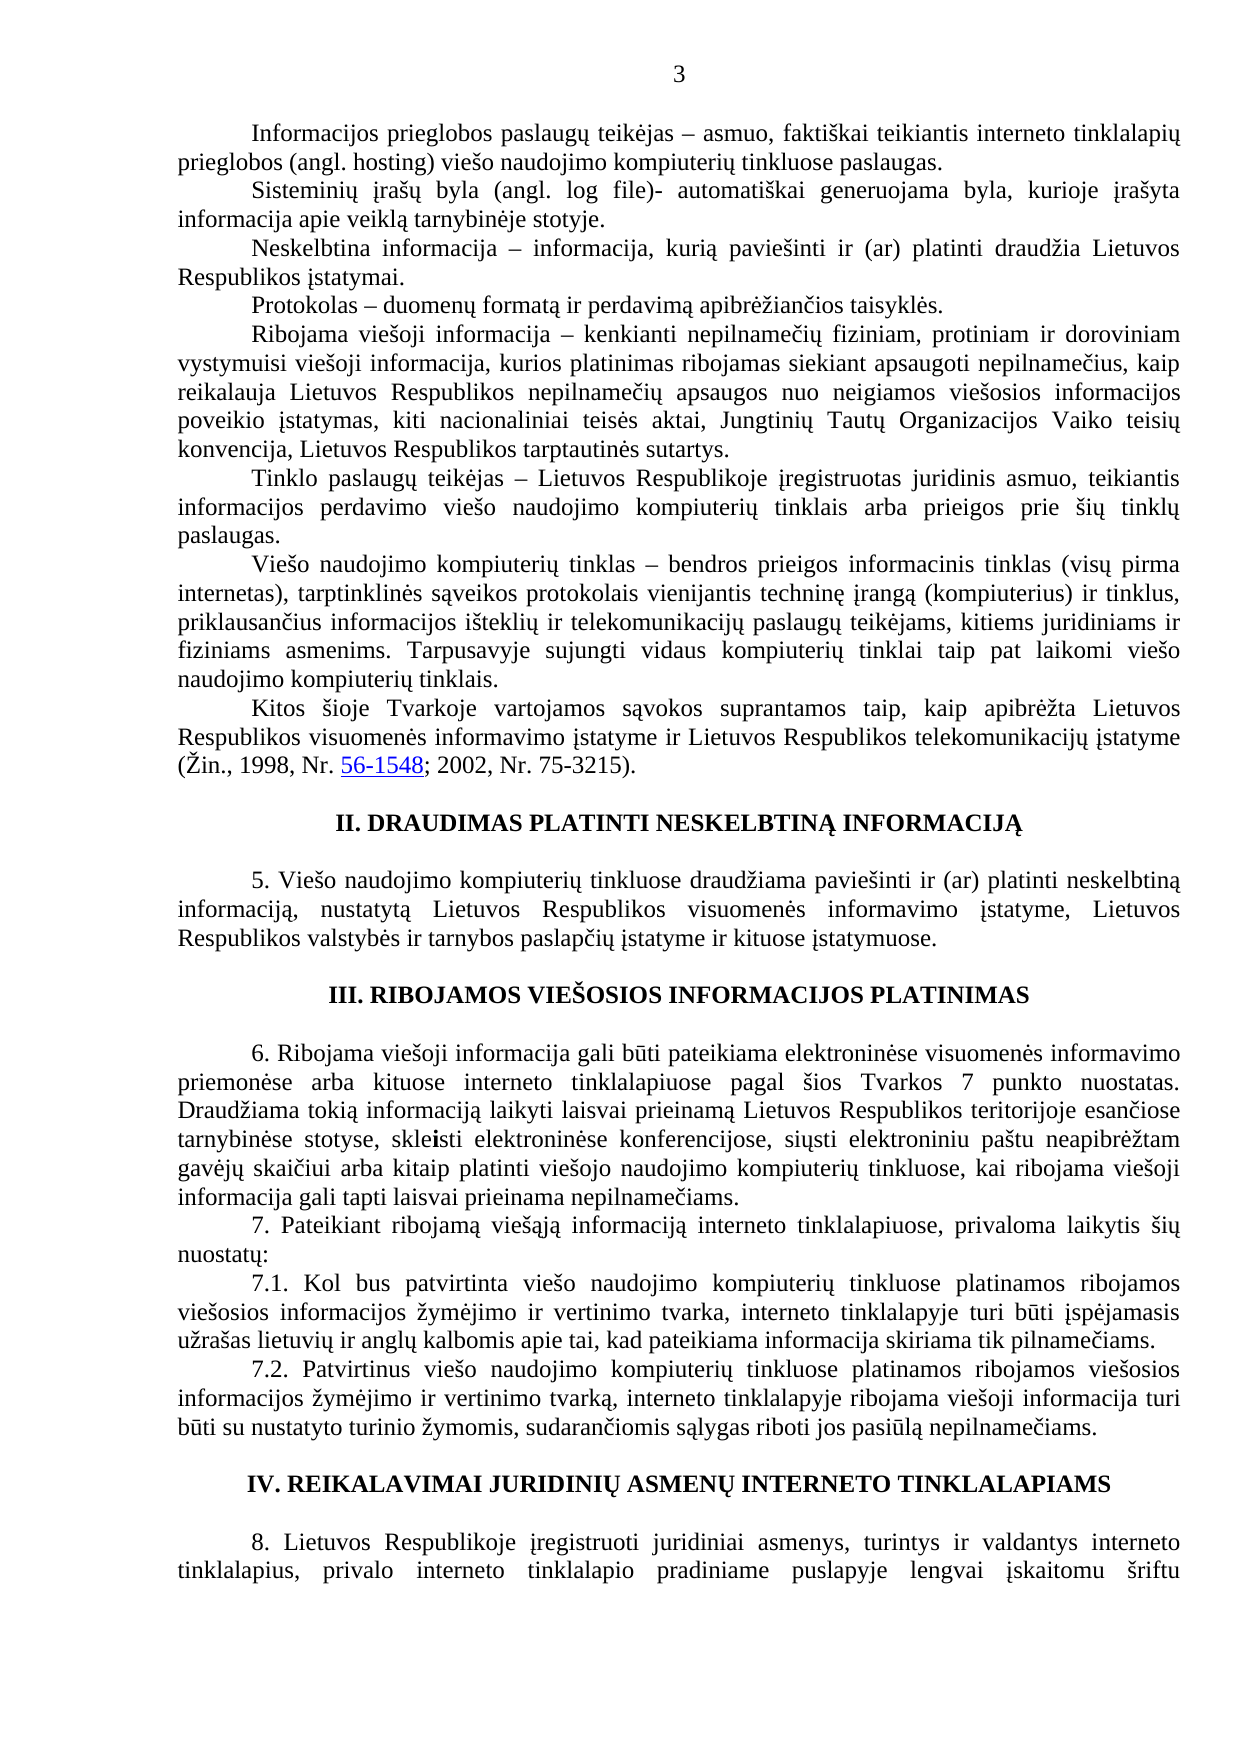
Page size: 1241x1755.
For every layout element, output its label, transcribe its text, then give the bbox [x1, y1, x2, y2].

text Sisteminių įrašų byla (angl. log file)- automatiškai generuojama byla, kurioje įrašyta informacija apie veiklą tarnybinėje stotyje. [177, 176, 1181, 233]
text Tinklo paslaugų teikėjas – Lietuvos Respublikoje įregistruotas juridinis asmuo, teikiantis informacijos perdavimo viešo naudojimo kompiuterių tinklais arba prieigos prie šių tinklų paslaugas. [177, 463, 1181, 549]
text Neskelbtina informacija – informacija, kurią paviešinti ir (ar) platinti draudžia Lietuvos Respublikos įstatymai. [177, 233, 1181, 291]
text 5. Viešo naudojimo kompiuterių tinkluose draudžiama paviešinti ir (ar) platinti neskelbtiną informaciją, nustatytą Lietuvos Respublikos visuomenės informavimo įstatyme, Lietuvos Respublikos valstybės ir tarnybos paslapčių įstatyme ir kituose įstatymuose. [177, 866, 1181, 952]
text Protokolas – duomenų formatą ir perdavimą apibrėžiančios taisyklės. [177, 291, 1181, 319]
text 7.1. Kol bus patvirtinta viešo naudojimo kompiuterių tinkluose platinamos ribojamos viešosios informacijos žymėjimo ir vertinimo tvarka, interneto tinklalapyje turi būti įspėjamasis užrašas lietuvių ir anglų kalbomis apie tai, kad pateikiama informacija skiriama tik pilnamečiams. [177, 1268, 1181, 1354]
text II. DRAUDIMAS PLATINTI NESKELBTINĄ INFORMACIJĄ [177, 808, 1181, 837]
text IV. REIKALAVIMAI JURIDINIŲ ASMENŲ INTERNETO TINKLALAPIAMS [177, 1469, 1181, 1498]
text Informacijos prieglobos paslaugų teikėjas – asmuo, faktiškai teikiantis interneto tinklalapių prieglobos (angl. hosting) viešo naudojimo kompiuterių tinkluose paslaugas. [177, 118, 1181, 176]
text 7. Pateikiant ribojamą viešąją informaciją interneto tinklalapiuose, privaloma laikytis šių nuostatų: [177, 1211, 1181, 1268]
text Viešo naudojimo kompiuterių tinklas – bendros prieigos informacinis tinklas (visų pirma internetas), tarptinklinės sąveikos protokolais vienijantis techninę įrangą (kompiuterius) ir tinklus, priklausančius informacijos išteklių ir telekomunikacijų paslaugų teikėjams, kitiems juridiniams ir fiziniams asmenims. Tarpusavyje sujungti vidaus kompiuterių tinklai taip pat laikomi viešo naudojimo kompiuterių tinklais. [177, 549, 1181, 693]
text III. RIBOJAMOS VIEŠOSIOS INFORMACIJOS PLATINIMAS [177, 981, 1181, 1009]
text 8. Lietuvos Respublikoje įregistruoti juridiniai asmenys, turintys ir valdantys interneto tinklalapius, privalo interneto tinklalapio pradiniame puslapyje lengvai įskaitomu šriftu [177, 1527, 1181, 1584]
text 7.2. Patvirtinus viešo naudojimo kompiuterių tinkluose platinamos ribojamos viešosios informacijos žymėjimo ir vertinimo tvarką, interneto tinklalapyje ribojama viešoji informacija turi būti su nustatyto turinio žymomis, sudarančiomis sąlygas riboti jos pasiūlą nepilnamečiams. [177, 1354, 1181, 1441]
text 6. Ribojama viešoji informacija gali būti pateikiama elektroninėse visuomenės informavimo priemonėse arba kituose interneto tinklalapiuose pagal šios Tvarkos 7 punkto nuostatas. Draudžiama tokią informaciją laikyti laisvai prieinamą Lietuvos Respublikos teritorijoje esančiose tarnybinėse stotyse, skleisti elektroninėse konferencijose, siųsti elektroniniu paštu neapibrėžtam gavėjų skaičiui arba kitaip platinti viešojo naudojimo kompiuterių tinkluose, kai ribojama viešoji informacija gali tapti laisvai prieinama nepilnamečiams. [177, 1038, 1181, 1211]
text Kitos šioje Tvarkoje vartojamos sąvokos suprantamos taip, kaip apibrėžta Lietuvos Respublikos visuomenės informavimo įstatyme ir Lietuvos Respublikos telekomunikacijų įstatyme (Žin., 1998, Nr. 56-1548; 2002, Nr. 75-3215). [177, 693, 1181, 779]
text Ribojama viešoji informacija – kenkianti nepilnamečių fiziniam, protiniam ir doroviniam vystymuisi viešoji informacija, kurios platinimas ribojamas siekiant apsaugoti nepilnamečius, kaip reikalauja Lietuvos Respublikos nepilnamečių apsaugos nuo neigiamos viešosios informacijos poveikio įstatymas, kiti nacionaliniai teisės aktai, Jungtinių Tautų Organizacijos Vaiko teisių konvencija, Lietuvos Respublikos tarptautinės sutartys. [177, 319, 1181, 463]
